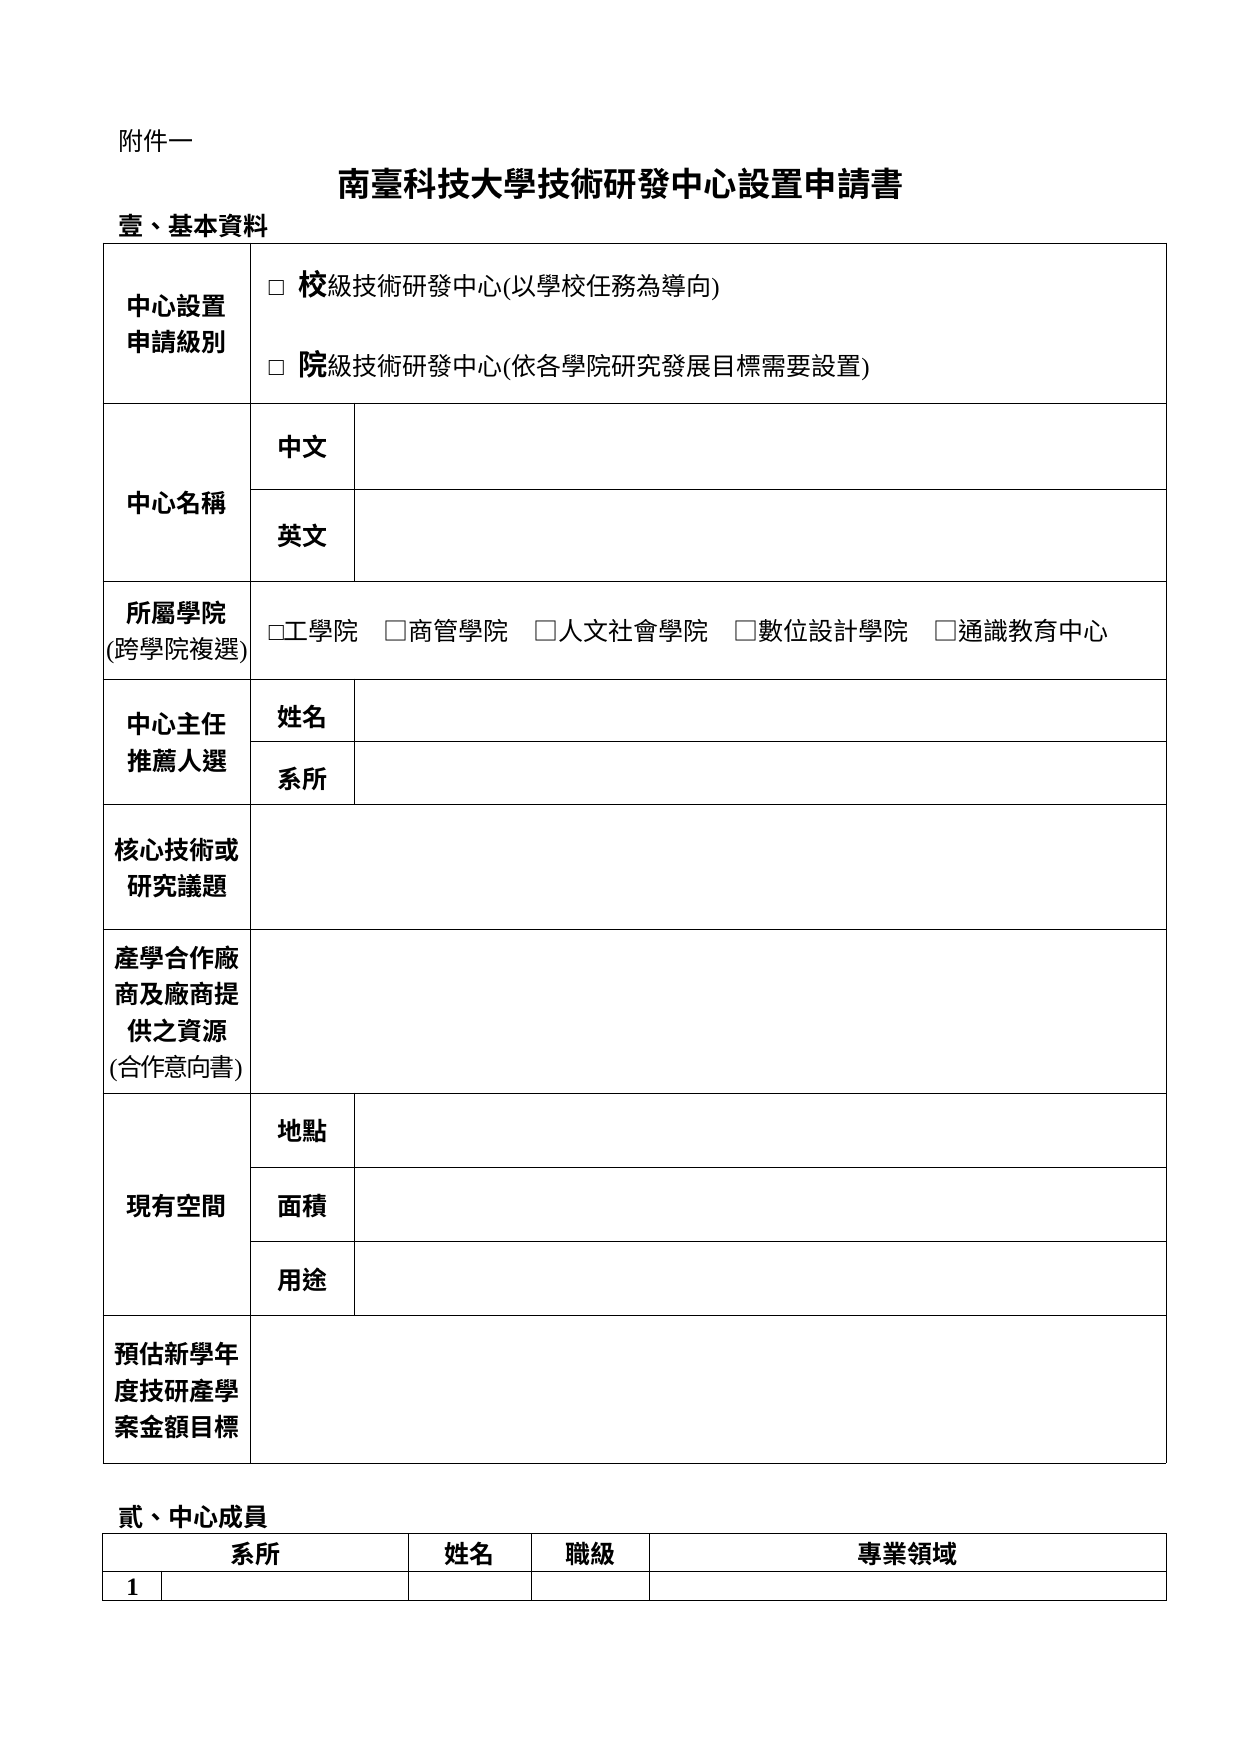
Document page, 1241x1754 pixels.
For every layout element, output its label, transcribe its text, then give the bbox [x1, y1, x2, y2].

table_cell [355, 404, 1166, 489]
table_cell 地點 [251, 1094, 354, 1167]
table_header 專業領域 [650, 1534, 1166, 1571]
table_cell 姓名 [251, 680, 354, 741]
table_header 系所 [103, 1534, 408, 1571]
table_cell 面積 [251, 1168, 354, 1241]
table_cell 系所 [251, 742, 354, 803]
table_cell 所屬學院 (跨學院複選) [104, 582, 250, 678]
text 附件一 [118, 122, 1122, 158]
table_cell [355, 490, 1166, 581]
table_cell [251, 1316, 1166, 1463]
table_cell 中心主任 推薦人選 [104, 680, 250, 803]
table_cell [355, 1168, 1166, 1241]
table_cell □工學院 □商管學院 □人文社會學院 □數位設計學院 □通識教育中心 [251, 582, 1166, 678]
table_cell 1 [103, 1572, 161, 1600]
text 壹、基本資料 [118, 206, 1122, 242]
table_header 中心設置 申請級別 [104, 244, 250, 402]
table_cell [409, 1572, 531, 1600]
table_cell [650, 1572, 1166, 1600]
table_cell [251, 805, 1166, 929]
table_cell [532, 1572, 649, 1600]
text 貳、中心成員 [118, 1497, 1122, 1533]
table_cell [355, 742, 1166, 803]
table_cell 中心名稱 [104, 404, 250, 581]
table_header 職級 [532, 1534, 649, 1571]
table_cell 核心技術或研究議題 [104, 805, 250, 929]
table_cell 產學合作廠商及廠商提供之資源 (合作意向書) [104, 930, 250, 1092]
table_cell 用途 [251, 1242, 354, 1315]
table_cell 中文 [251, 404, 354, 489]
table_cell [162, 1572, 408, 1600]
table_header 姓名 [409, 1534, 531, 1571]
table_header □ 校級技術研發中心(以學校任務為導向) □ 院級技術研發中心(依各學院研究發展目標需要設置) [251, 244, 1166, 402]
table_cell [355, 1242, 1166, 1315]
table_cell 預估新學年度技研產學案金額目標 [104, 1316, 250, 1463]
table_cell 現有空間 [104, 1094, 250, 1315]
table_cell [251, 930, 1166, 1092]
table_cell [355, 680, 1166, 741]
table_cell [355, 1094, 1166, 1167]
table_cell 英文 [251, 490, 354, 581]
text 南臺科技大學技術研發中心設置申請書 [118, 158, 1122, 206]
